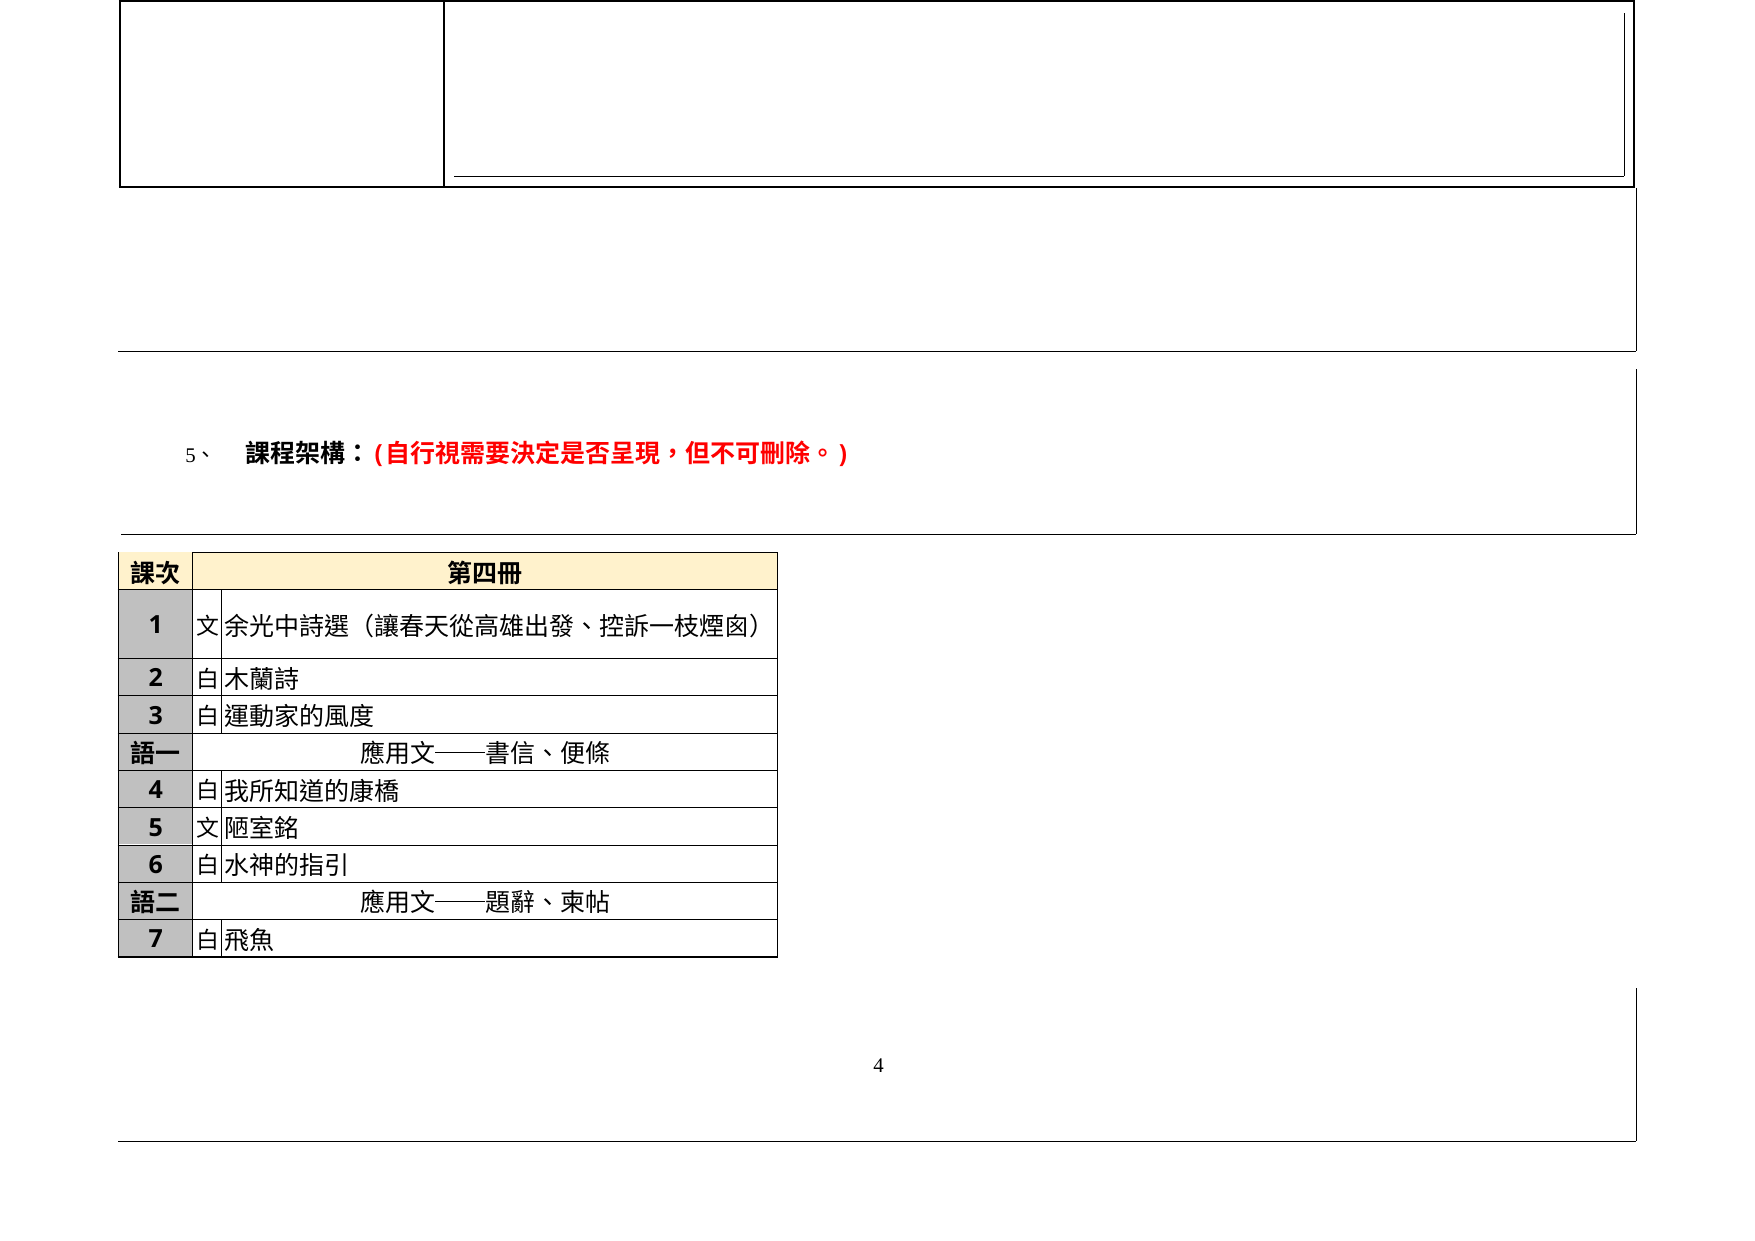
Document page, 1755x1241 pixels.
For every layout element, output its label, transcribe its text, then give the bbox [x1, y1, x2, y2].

table_header 第四冊 [193, 553, 777, 589]
table_cell 3 [119, 696, 192, 733]
table_cell 語二 [119, 883, 192, 919]
table_cell 白 [193, 846, 221, 882]
table_cell [445, 2, 1633, 186]
table_cell 白 [193, 771, 221, 807]
table_cell 語一 [119, 734, 192, 770]
table_cell 飛魚 [222, 920, 777, 956]
list 課程架構：(自行視需要決定是否呈現，但不可刪除。) [121, 368, 1636, 534]
table_cell 6 [119, 846, 192, 882]
table_cell 文 [193, 590, 221, 658]
table_cell 文 [193, 808, 221, 844]
table_cell 1 [119, 590, 192, 658]
table_cell 5 [119, 808, 192, 844]
table_cell 我所知道的康橋 [222, 771, 777, 807]
table_cell 陋室銘 [222, 808, 777, 844]
table_cell [121, 2, 443, 186]
table_cell 4 [119, 771, 192, 807]
table_cell 7 [119, 920, 192, 956]
table_cell 木蘭詩 [222, 659, 777, 695]
table_header 課次 [119, 552, 192, 589]
table_cell 水神的指引 [222, 846, 777, 882]
table_cell 白 [193, 696, 221, 733]
table_cell 余光中詩選（讓春天從高雄出發、控訴一枝煙囪） [222, 590, 777, 658]
table_cell 應用文──題辭、柬帖 [193, 883, 777, 919]
table_cell 白 [193, 920, 221, 956]
table_cell 應用文──書信、便條 [193, 734, 777, 770]
table_cell 2 [119, 659, 192, 695]
table_cell 運動家的風度 [222, 696, 777, 733]
table_cell 白 [193, 659, 221, 695]
